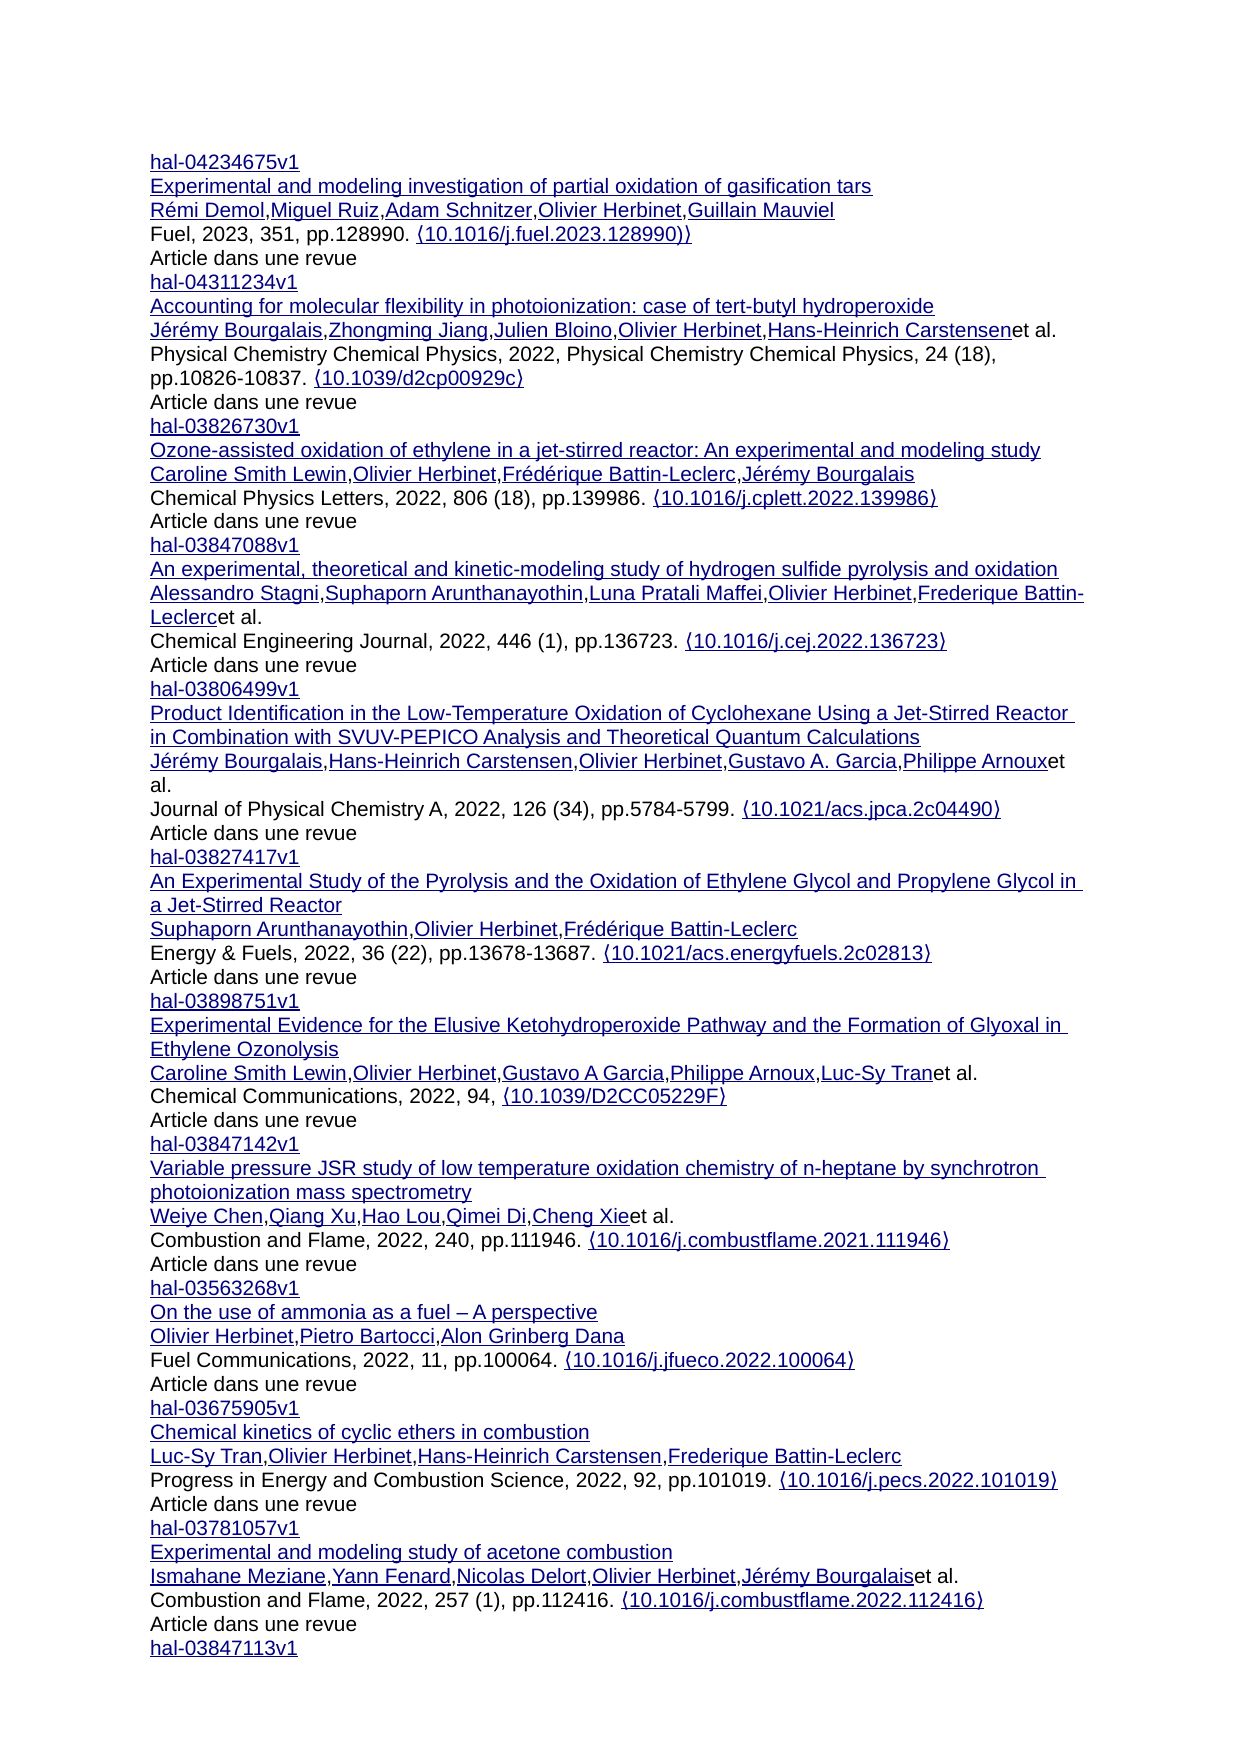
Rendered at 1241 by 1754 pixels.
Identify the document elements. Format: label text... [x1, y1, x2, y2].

table_cell Accounting for molecular flexibility in photoionization: case of tert-butyl hydroperoxide Jérémy Bourgalais,Zhongming Jiang,Julien Bloino,Olivier Herbinet,Hans-Heinrich Carstensenet al. Physical Chemistry Chemical Physics, 2022, Physical Chemistry Chemical Physics, 24 (18), pp.10826-10837. ⟨10.1039/d2cp00929c⟩ Article dans une revue hal-03826730v1 [150, 294, 1090, 437]
table_cell An experimental, theoretical and kinetic-modeling study of hydrogen sulfide pyrolysis and oxidation Alessandro Stagni,Suphaporn Arunthanayothin,Luna Pratali Maffei,Olivier Herbinet,Frederique Battin-Leclercet al. Chemical Engineering Journal, 2022, 446 (1), pp.136723. ⟨10.1016/j.cej.2022.136723⟩ Article dans une revue hal-03806499v1 [150, 557, 1090, 701]
table_cell On the use of ammonia as a fuel – A perspective Olivier Herbinet,Pietro Bartocci,Alon Grinberg Dana Fuel Communications, 2022, 11, pp.100064. ⟨10.1016/j.jfueco.2022.100064⟩ Article dans une revue hal-03675905v1 [150, 1300, 1090, 1420]
table_cell Ozone-assisted oxidation of ethylene in a jet-stirred reactor: An experimental and modeling study Caroline Smith Lewin,Olivier Herbinet,Frédérique Battin-Leclerc,Jérémy Bourgalais Chemical Physics Letters, 2022, 806 (18), pp.139986. ⟨10.1016/j.cplett.2022.139986⟩ Article dans une revue hal-03847088v1 [150, 438, 1090, 557]
table_cell Chemical kinetics of cyclic ethers in combustion Luc-Sy Tran,Olivier Herbinet,Hans-Heinrich Carstensen,Frederique Battin-Leclerc Progress in Energy and Combustion Science, 2022, 92, pp.101019. ⟨10.1016/j.pecs.2022.101019⟩ Article dans une revue hal-03781057v1 [150, 1420, 1090, 1539]
table_cell Experimental and modeling investigation of partial oxidation of gasification tars Rémi Demol,Miguel Ruiz,Adam Schnitzer,Olivier Herbinet,Guillain Mauviel Fuel, 2023, 351, pp.128990. ⟨10.1016/j.fuel.2023.128990)⟩ Article dans une revue hal-04311234v1 [150, 174, 1090, 294]
table_cell Variable pressure JSR study of low temperature oxidation chemistry of n-heptane by synchrotron photoionization mass spectrometry Weiye Chen,Qiang Xu,Hao Lou,Qimei Di,Cheng Xieet al. Combustion and Flame, 2022, 240, pp.111946. ⟨10.1016/j.combustflame.2021.111946⟩ Article dans une revue hal-03563268v1 [150, 1156, 1090, 1300]
table_cell An Experimental Study of the Pyrolysis and the Oxidation of Ethylene Glycol and Propylene Glycol in a Jet-Stirred Reactor Suphaporn Arunthanayothin,Olivier Herbinet,Frédérique Battin-Leclerc Energy & Fuels, 2022, 36 (22), pp.13678-13687. ⟨10.1021/acs.energyfuels.2c02813⟩ Article dans une revue hal-03898751v1 [150, 869, 1090, 1012]
table_cell Experimental and modeling study of acetone combustion Ismahane Meziane,Yann Fenard,Nicolas Delort,Olivier Herbinet,Jérémy Bourgalaiset al. Combustion and Flame, 2022, 257 (1), pp.112416. ⟨10.1016/j.combustflame.2022.112416⟩ Article dans une revue hal-03847113v1 [150, 1540, 1090, 1659]
table_cell Experimental Evidence for the Elusive Ketohydroperoxide Pathway and the Formation of Glyoxal in Ethylene Ozonolysis Caroline Smith Lewin,Olivier Herbinet,Gustavo A Garcia,Philippe Arnoux,Luc-Sy Tranet al. Chemical Communications, 2022, 94, ⟨10.1039/D2CC05229F⟩ Article dans une revue hal-03847142v1 [150, 1013, 1090, 1156]
table_cell hal-04234675v1 [150, 150, 1090, 174]
table_cell Product Identification in the Low-Temperature Oxidation of Cyclohexane Using a Jet-Stirred Reactor in Combination with SVUV-PEPICO Analysis and Theoretical Quantum Calculations Jérémy Bourgalais,Hans-Heinrich Carstensen,Olivier Herbinet,Gustavo A. Garcia,Philippe Arnouxet al. Journal of Physical Chemistry A, 2022, 126 (34), pp.5784-5799. ⟨10.1021/acs.jpca.2c04490⟩ Article dans une revue hal-03827417v1 [150, 701, 1090, 869]
